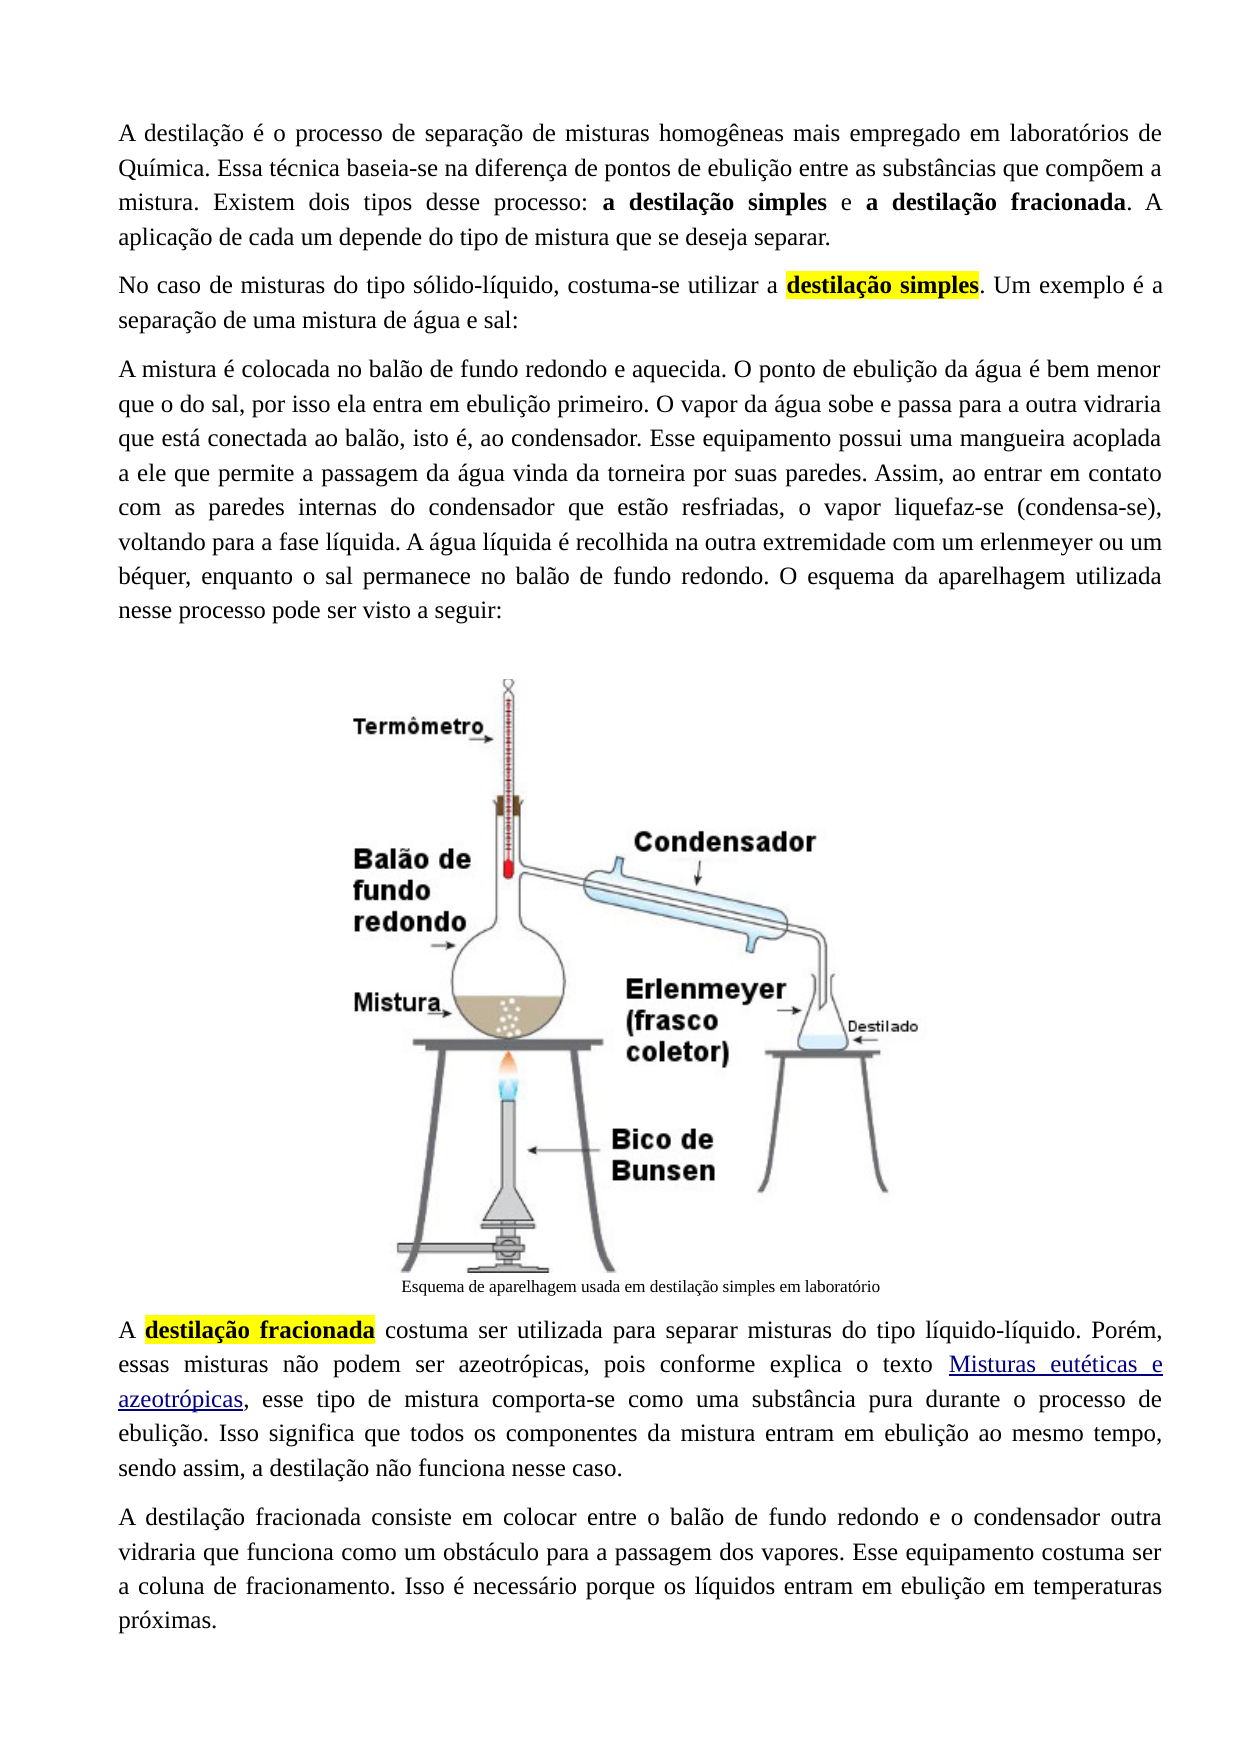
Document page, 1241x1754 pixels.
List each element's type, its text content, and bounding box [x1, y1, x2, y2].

text A destilação fracionada consiste em colocar entre o balão de fundo redondo e o condensador outra vidraria que funciona como um obstáculo para a passagem dos vapores. Esse equipamento costuma ser a coluna de fracionamento. Isso é necessário porque os líquidos entram em ebulição em temperaturas próximas. [118, 1502, 1163, 1634]
text A destilação fracionada costuma ser utilizada para separar misturas do tipo líquido-líquido. Porém, essas misturas não podem ser azeotrópicas, pois conforme explica o texto Misturas eutéticas e azeotrópicas, esse tipo de mistura comporta-se como uma substância pura durante o processo de ebulição. Isso significa que todos os componentes da mistura entram em ebulição ao mesmo tempo, sendo assim, a destilação não funciona nesse caso. [118, 1315, 1163, 1482]
text A mistura é colocada no balão de fundo redondo e aquecida. O ponto de ebulição da água é bem menor que o do sal, por isso ela entra em ebulição primeiro. O vapor da água sobe e passa para a outra vidraria que está conectada ao balão, isto é, ao condensador. Esse equipamento possui uma mangueira acoplada a ele que permite a passagem da água vinda da torneira por suas paredes. Assim, ao entrar em contato com as paredes internas do condensador que estão resfriadas, o vapor liquefaz-se (condensa-se), voltando para a fase líquida. A água líquida é recolhida na outra extremidade com um erlenmeyer ou um béquer, enquanto o sal permanece no balão de fundo redondo. O esquema da aparelhagem utilizada nesse processo pode ser visto a seguir: [118, 354, 1163, 624]
text Esquema de aparelhagem usada em destilação simples em laboratório [118, 679, 1163, 1297]
picture [352, 679, 929, 1273]
text No caso de misturas do tipo sólido-líquido, costuma-se utilizar a destilação simples. Um exemplo é a separação de uma mistura de água e sal: [118, 271, 1163, 334]
text A destilação é o processo de separação de misturas homogêneas mais empregado em laboratórios de Química. Essa técnica baseia-se na diferença de pontos de ebulição entre as substâncias que compõem a mistura. Existem dois tipos desse processo: a destilação simples e a destilação fracionada. A aplicação de cada um depende do tipo de mistura que se deseja separar. [118, 118, 1163, 250]
